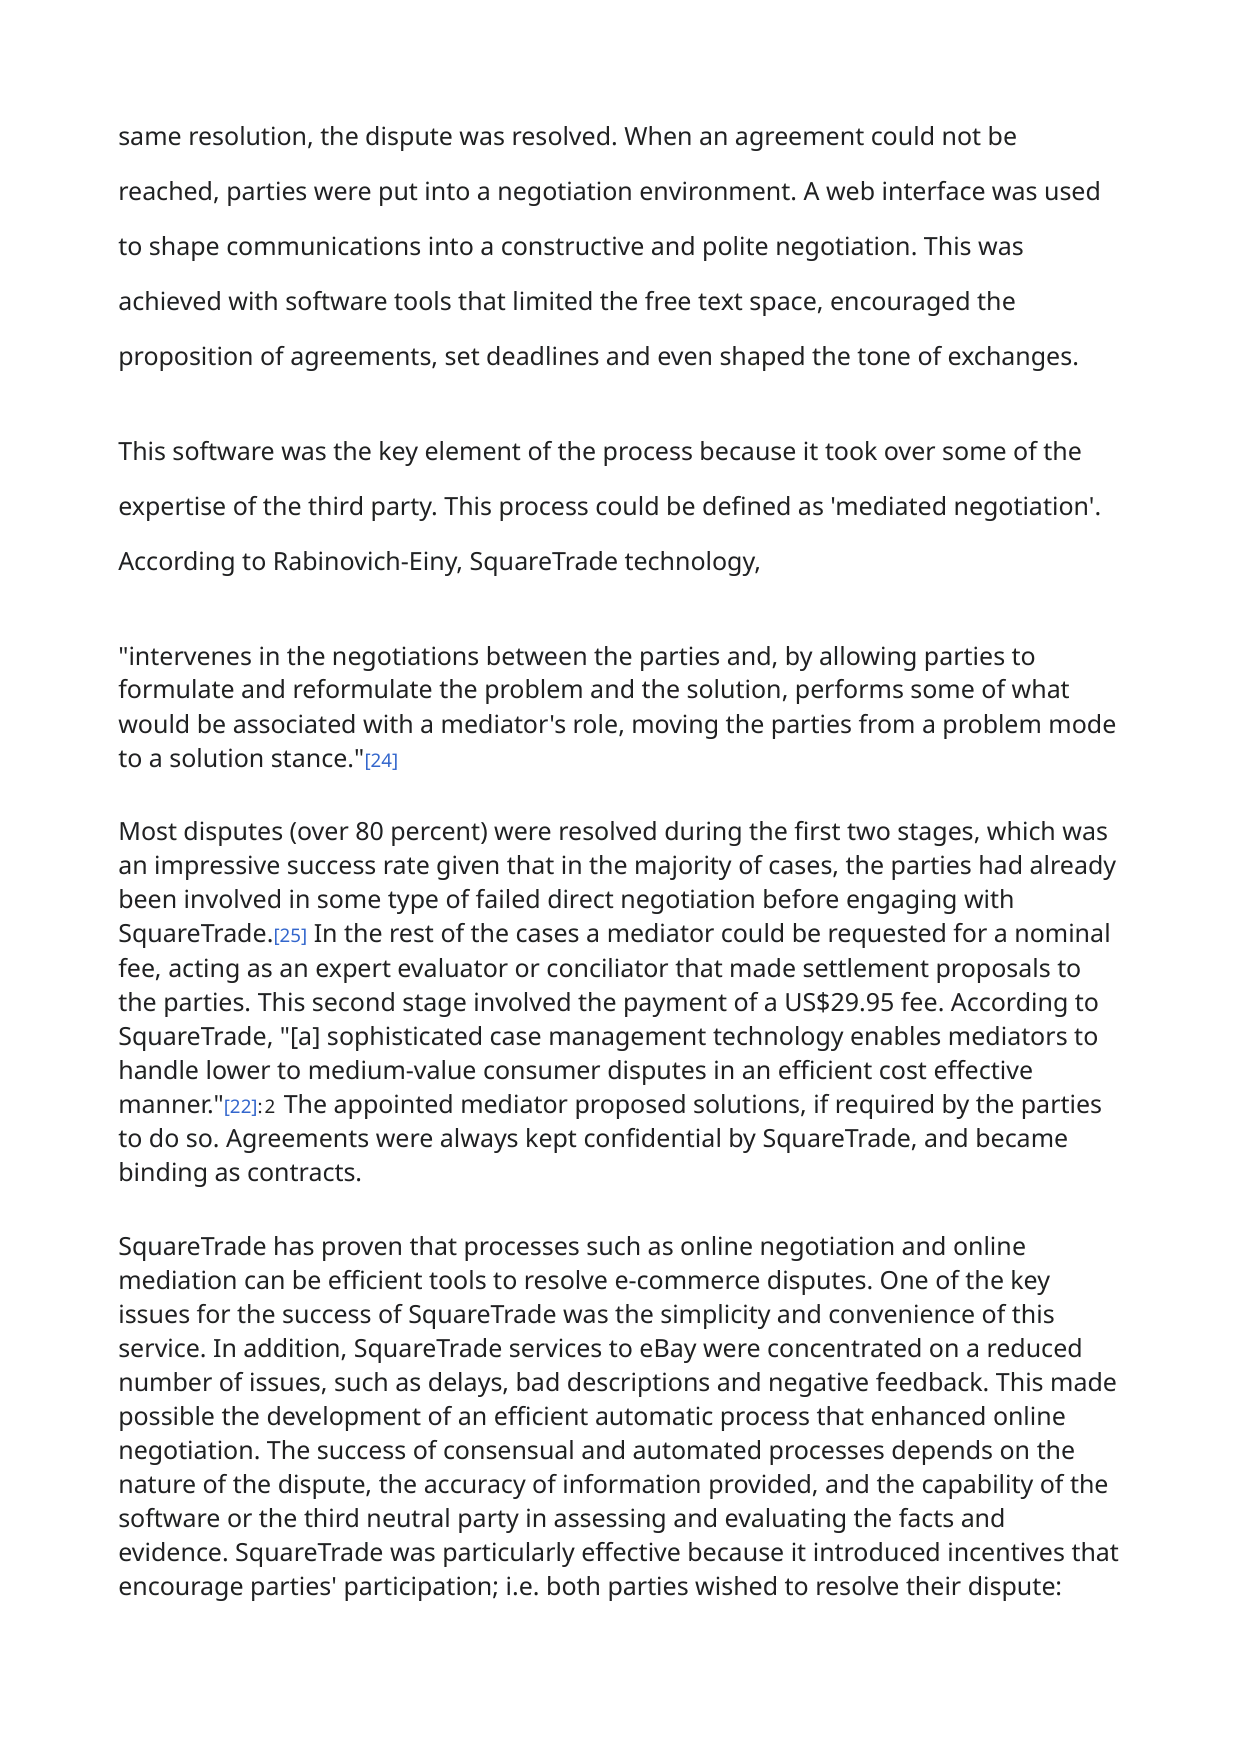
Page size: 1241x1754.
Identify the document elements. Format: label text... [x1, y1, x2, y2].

text "intervenes in the negotiations between the parties and, by allowing parties to formulate and reformulate the problem and the solution, performs some of what would be associated with a mediator's role, moving the parties from a problem mode to a solution stance."[24] [118, 638, 1122, 774]
text This software was the key element of the process because it took over some of the expertise of the third party. This process could be defined as 'mediated negotiation'. According to Rabinovich-Einy, SquareTrade technology, [118, 433, 1122, 577]
text same resolution, the dispute was resolved. When an agreement could not be reached, parties were put into a negotiation environment. A web interface was used to shape communications into a constructive and polite negotiation. This was achieved with software tools that limited the free text space, encouraged the proposition of agreements, set deadlines and even shaped the tone of exchanges. [118, 118, 1122, 373]
text SquareTrade has proven that processes such as online negotiation and online mediation can be efficient tools to resolve e-commerce disputes. One of the key issues for the success of SquareTrade was the simplicity and convenience of this service. In addition, SquareTrade services to eBay were concentrated on a reduced number of issues, such as delays, bad descriptions and negative feedback. This made possible the development of an efficient automatic process that enhanced online negotiation. The success of consensual and automated processes depends on the nature of the dispute, the accuracy of information provided, and the capability of the software or the third neutral party in assessing and evaluating the facts and evidence. SquareTrade was particularly effective because it introduced incentives that encourage parties' participation; i.e. both parties wished to resolve their dispute: [118, 1228, 1122, 1603]
text Most disputes (over 80 percent) were resolved during the first two stages, which was an impressive success rate given that in the majority of cases, the parties had already been involved in some type of failed direct negotiation before engaging with SquareTrade.[25] In the rest of the cases a mediator could be requested for a nominal fee, acting as an expert evaluator or conciliator that made settlement proposals to the parties. This second stage involved the payment of a US$29.95 fee. According to SquareTrade, "[a] sophisticated case management technology enables mediators to handle lower to medium-value consumer disputes in an efficient cost effective manner."[22]: 2 The appointed mediator proposed solutions, if required by the parties to do so. Agreements were always kept confidential by SquareTrade, and became binding as contracts. [118, 814, 1122, 1189]
